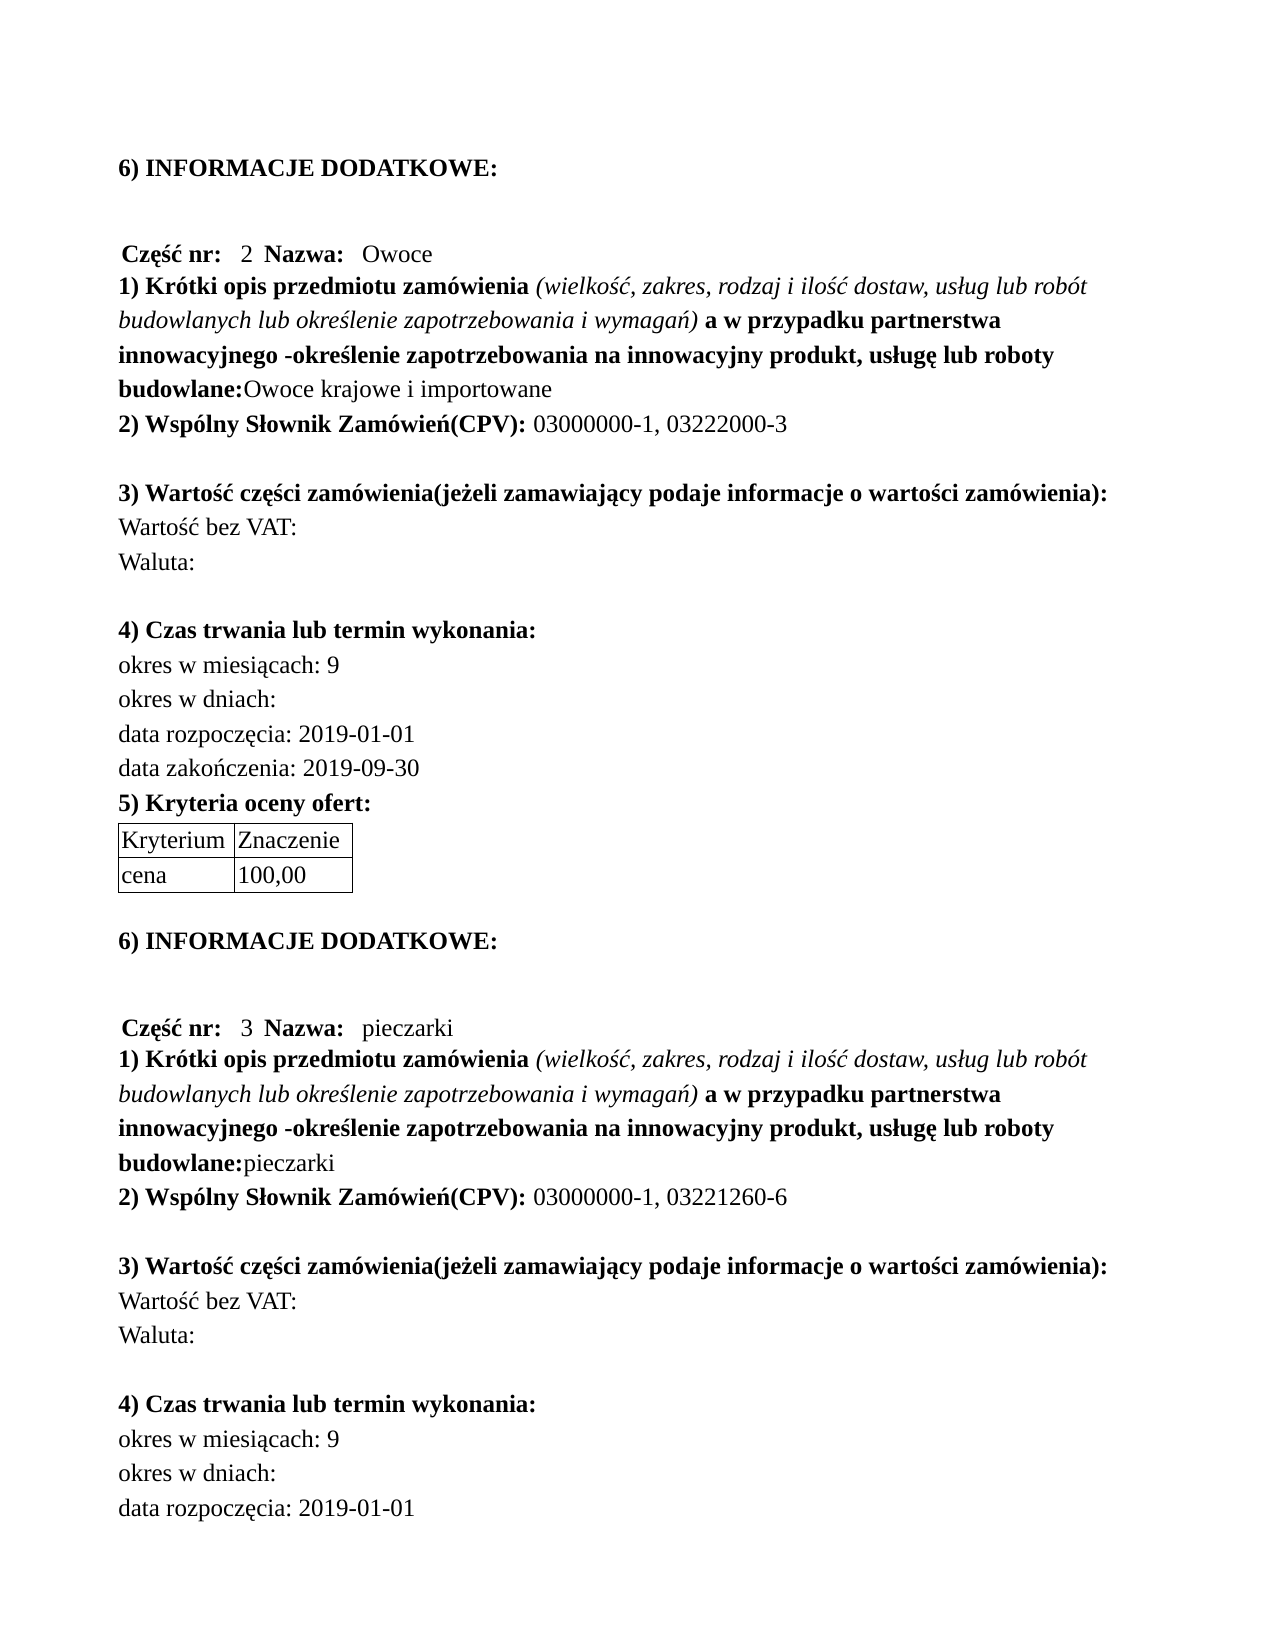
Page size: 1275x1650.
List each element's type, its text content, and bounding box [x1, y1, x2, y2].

table_header Część nr: [118, 1010, 237, 1044]
table_header Owoce [359, 236, 445, 271]
text 1) Krótki opis przedmiotu zamówienia (wielkość, zakres, rodzaj i ilość dostaw, usług lub robót budowlanych lub określenie zapotrzebowania i wymagań) a w przypadku partnerstwa innowacyjnego -określenie zapotrzebowania na innowacyjny produkt, usługę lub roboty budowlane:Owoce krajowe i importowane 2) Wspólny Słownik Zamówień(CPV): 03000000-1, 03222000-3 3) Wartość części zamówienia(jeżeli zamawiający podaje informacje o wartości zamówienia): Wartość bez VAT: Waluta: 4) Czas trwania lub termin wykonania: okres w miesiącach: 9 okres w dniach: data rozpoczęcia: 2019-01-01 data zakończenia: 2019-09-30 5) Kryteria oceny ofert: [118, 271, 1157, 817]
table_cell cena [119, 858, 234, 892]
text 6) INFORMACJE DODATKOWE: [118, 892, 1157, 989]
table_header 2 [238, 236, 261, 271]
text 6) INFORMACJE DODATKOWE: [118, 118, 1157, 216]
text 1) Krótki opis przedmiotu zamówienia (wielkość, zakres, rodzaj i ilość dostaw, usług lub robót budowlanych lub określenie zapotrzebowania i wymagań) a w przypadku partnerstwa innowacyjnego -określenie zapotrzebowania na innowacyjny produkt, usługę lub roboty budowlane:pieczarki 2) Wspólny Słownik Zamówień(CPV): 03000000-1, 03221260-6 3) Wartość części zamówienia(jeżeli zamawiający podaje informacje o wartości zamówienia): Wartość bez VAT: Waluta: 4) Czas trwania lub termin wykonania: okres w miesiącach: 9 okres w dniach: data rozpoczęcia: 2019-01-01 [118, 1044, 1157, 1521]
table_header pieczarki [359, 1010, 466, 1044]
table_header Część nr: [118, 236, 237, 271]
table_header Kryterium [119, 824, 234, 857]
table_header Nazwa: [261, 1010, 359, 1044]
table_header Nazwa: [261, 236, 359, 271]
table_header Znaczenie [235, 824, 352, 857]
table_cell 100,00 [235, 858, 352, 892]
table_header 3 [238, 1010, 261, 1044]
